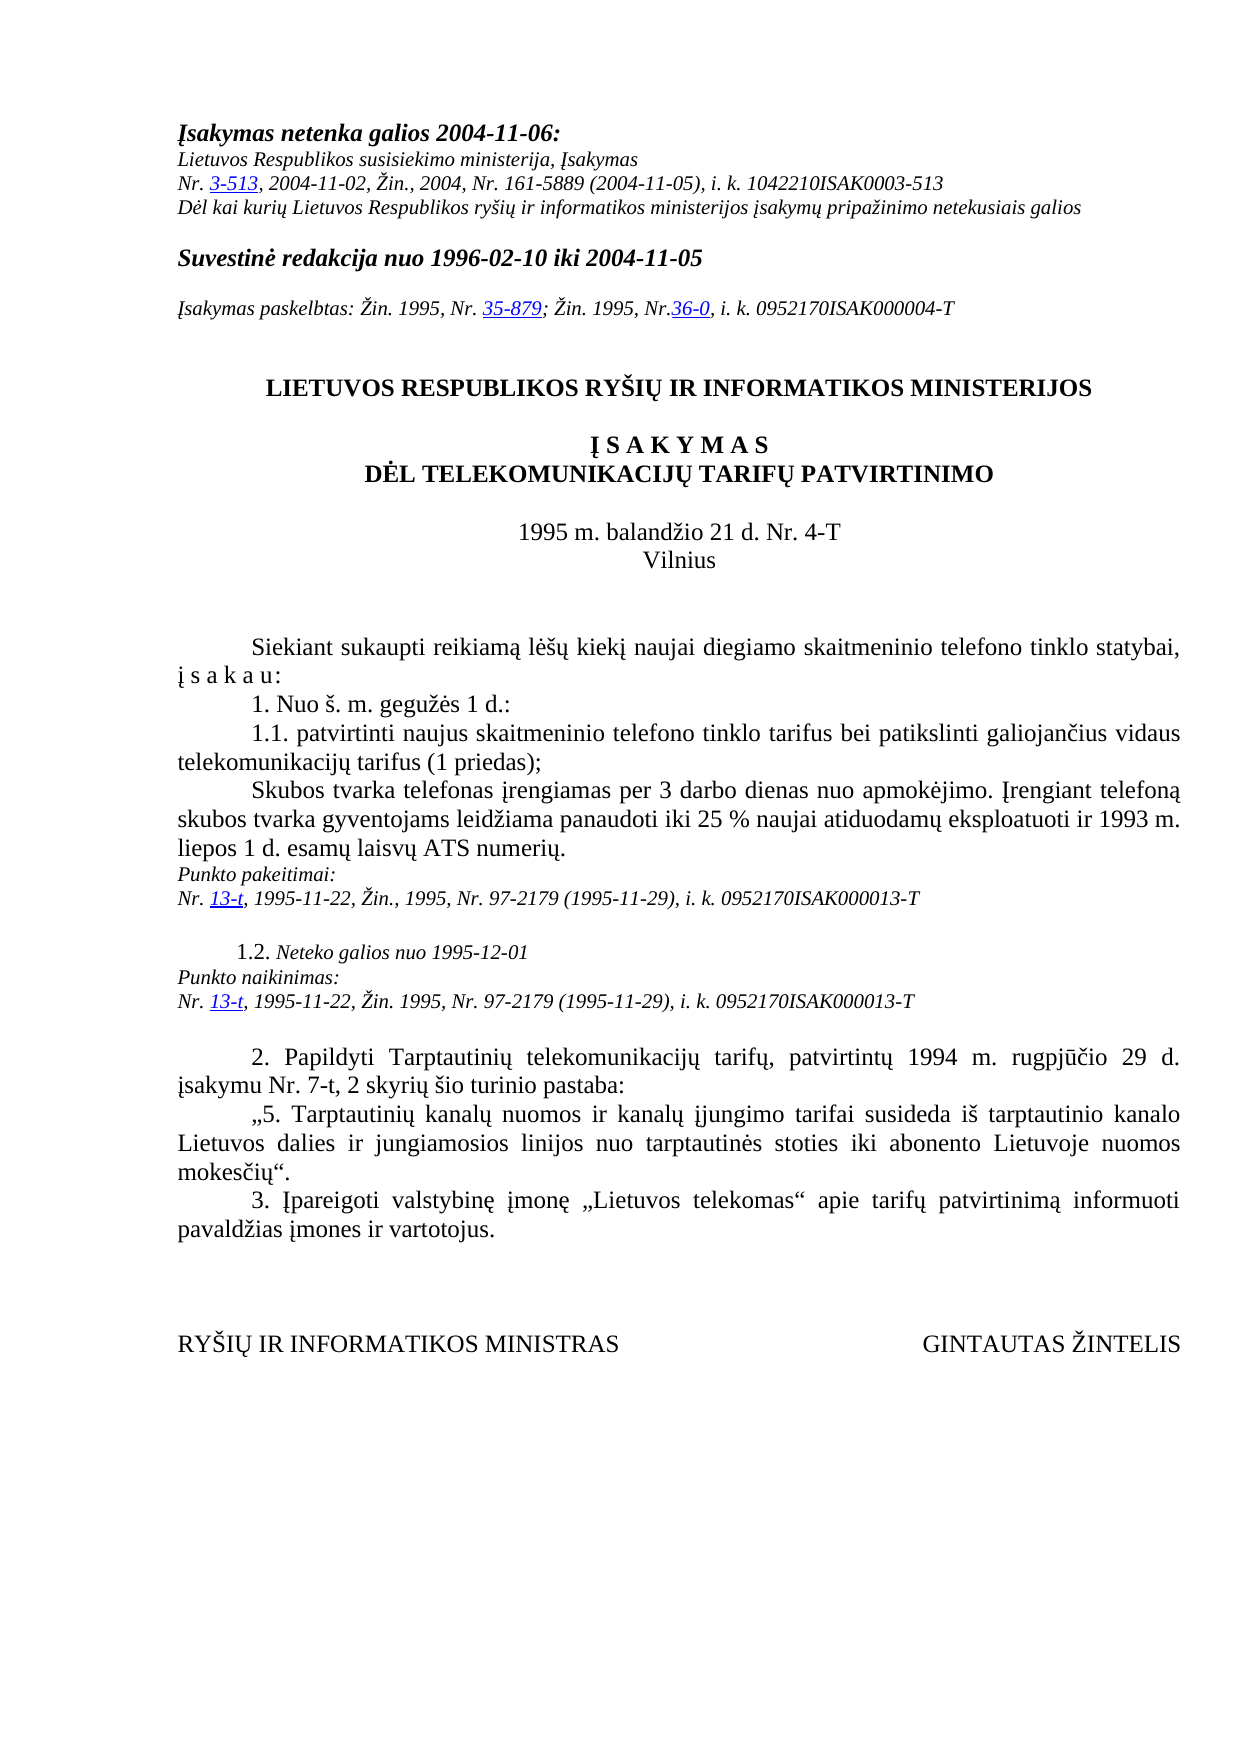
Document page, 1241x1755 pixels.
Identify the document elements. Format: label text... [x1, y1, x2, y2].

text Skubos tvarka telefonas įrengiamas per 3 darbo dienas nuo apmokėjimo. Įrengiant telefoną skubos tvarka gyventojams leidžiama panaudoti iki 25 % naujai atiduodamų eksploatuoti ir 1993 m. liepos 1 d. esamų laisvų ATS numerių. [177, 775, 1181, 862]
text RYŠIŲ IR INFORMATIKOS MINISTRAS GINTAUTAS ŽINTELIS [177, 1329, 1181, 1358]
text Lietuvos Respublikos susisiekimo ministerija, Įsakymas [177, 147, 1181, 171]
text Į S A K Y M A S [177, 430, 1181, 459]
text „5. Tarptautinių kanalų nuomos ir kanalų įjungimo tarifai susideda iš tarptautinio kanalo Lietuvos dalies ir jungiamosios linijos nuo tarptautinės stoties iki abonento Lietuvoje nuomos mokesčių“. [177, 1099, 1181, 1185]
text Nr. 3-513, 2004-11-02, Žin., 2004, Nr. 161-5889 (2004-11-05), i. k. 1042210ISAK0003-513 [177, 171, 1181, 195]
text Siekiant sukaupti reikiamą lėšų kiekį naujai diegiamo skaitmeninio telefono tinklo statybai, įsakau: [177, 632, 1181, 689]
text 1. Nuo š. m. gegužės 1 d.: [177, 689, 1181, 718]
text Punkto naikinimas: [177, 965, 1181, 989]
text 1995 m. balandžio 21 d. Nr. 4-T [177, 517, 1181, 545]
text Įsakymas netenka galios 2004-11-06: [177, 118, 1181, 147]
text Suvestinė redakcija nuo 1996-02-10 iki 2004-11-05 [177, 243, 1181, 272]
text 3. Įpareigoti valstybinę įmonę „Lietuvos telekomas“ apie tarifų patvirtinimą informuoti pavaldžias įmones ir vartotojus. [177, 1185, 1181, 1243]
text Įsakymas paskelbtas: Žin. 1995, Nr. 35-879; Žin. 1995, Nr.36-0, i. k. 0952170ISAK000004-T [177, 296, 1181, 320]
text Dėl kai kurių Lietuvos Respublikos ryšių ir informatikos ministerijos įsakymų pripažinimo netekusiais galios [177, 195, 1181, 219]
text 1.1. patvirtinti naujus skaitmeninio telefono tinklo tarifus bei patikslinti galiojančius vidaus telekomunikacijų tarifus (1 priedas); [177, 718, 1181, 775]
text DĖL TELEKOMUNIKACIJŲ TARIFŲ PATVIRTINIMO [177, 459, 1181, 488]
text Nr. 13-t, 1995-11-22, Žin. 1995, Nr. 97-2179 (1995-11-29), i. k. 0952170ISAK000013-T [177, 989, 1181, 1013]
text Punkto pakeitimai: [177, 862, 1181, 886]
text Vilnius [177, 545, 1181, 574]
text 2. Papildyti Tarptautinių telekomunikacijų tarifų, patvirtintų 1994 m. rugpjūčio 29 d. įsakymu Nr. 7-t, 2 skyrių šio turinio pastaba: [177, 1042, 1181, 1099]
text 1.2. Neteko galios nuo 1995-12-01 [177, 938, 1181, 965]
text LIETUVOS RESPUBLIKOS RYŠIŲ IR INFORMATIKOS MINISTERIJOS [177, 373, 1181, 402]
text Nr. 13-t, 1995-11-22, Žin., 1995, Nr. 97-2179 (1995-11-29), i. k. 0952170ISAK000013-T [177, 886, 1181, 910]
